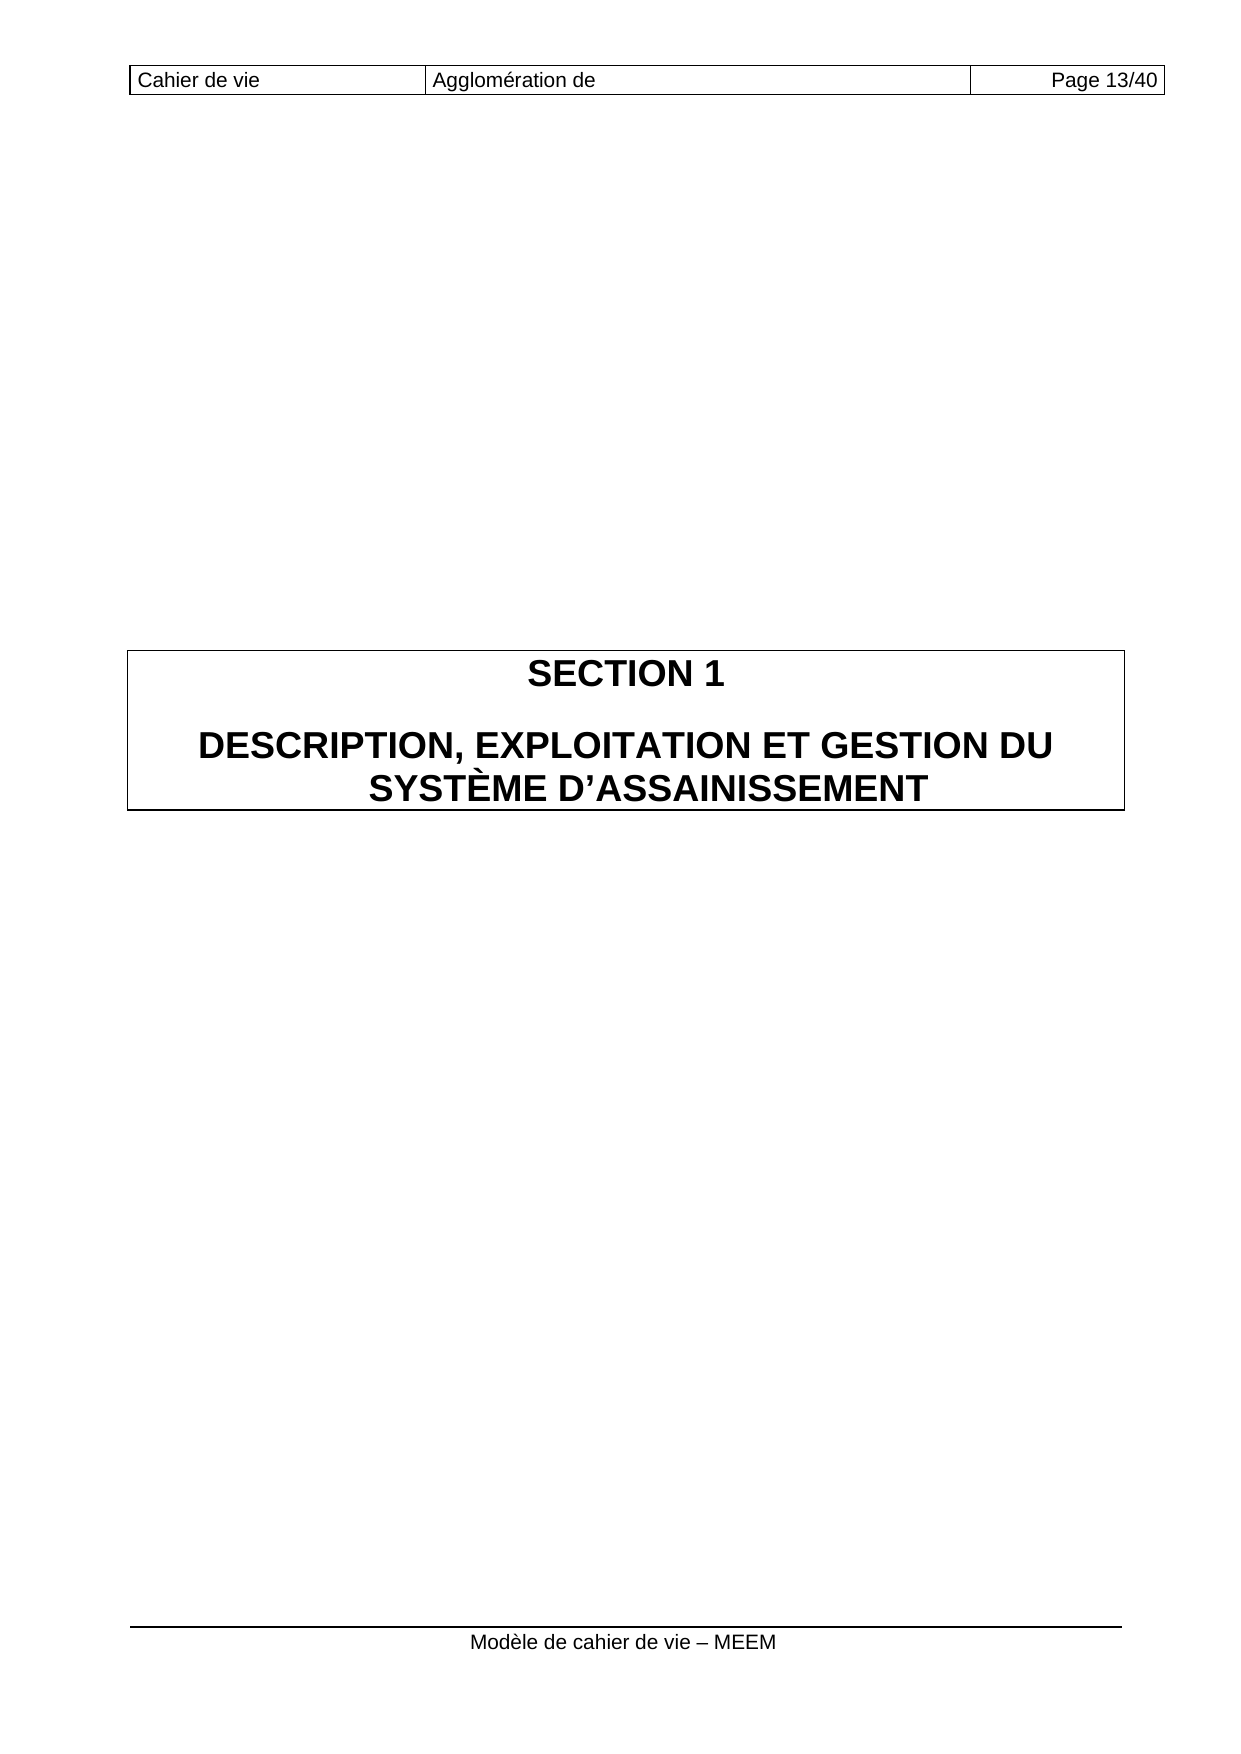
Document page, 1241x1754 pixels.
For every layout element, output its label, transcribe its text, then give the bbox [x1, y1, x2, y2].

subtitle Section 1 [128, 651, 1124, 694]
subtitle Description, exploitation et gestion du système d’assainissement [128, 722, 1124, 809]
